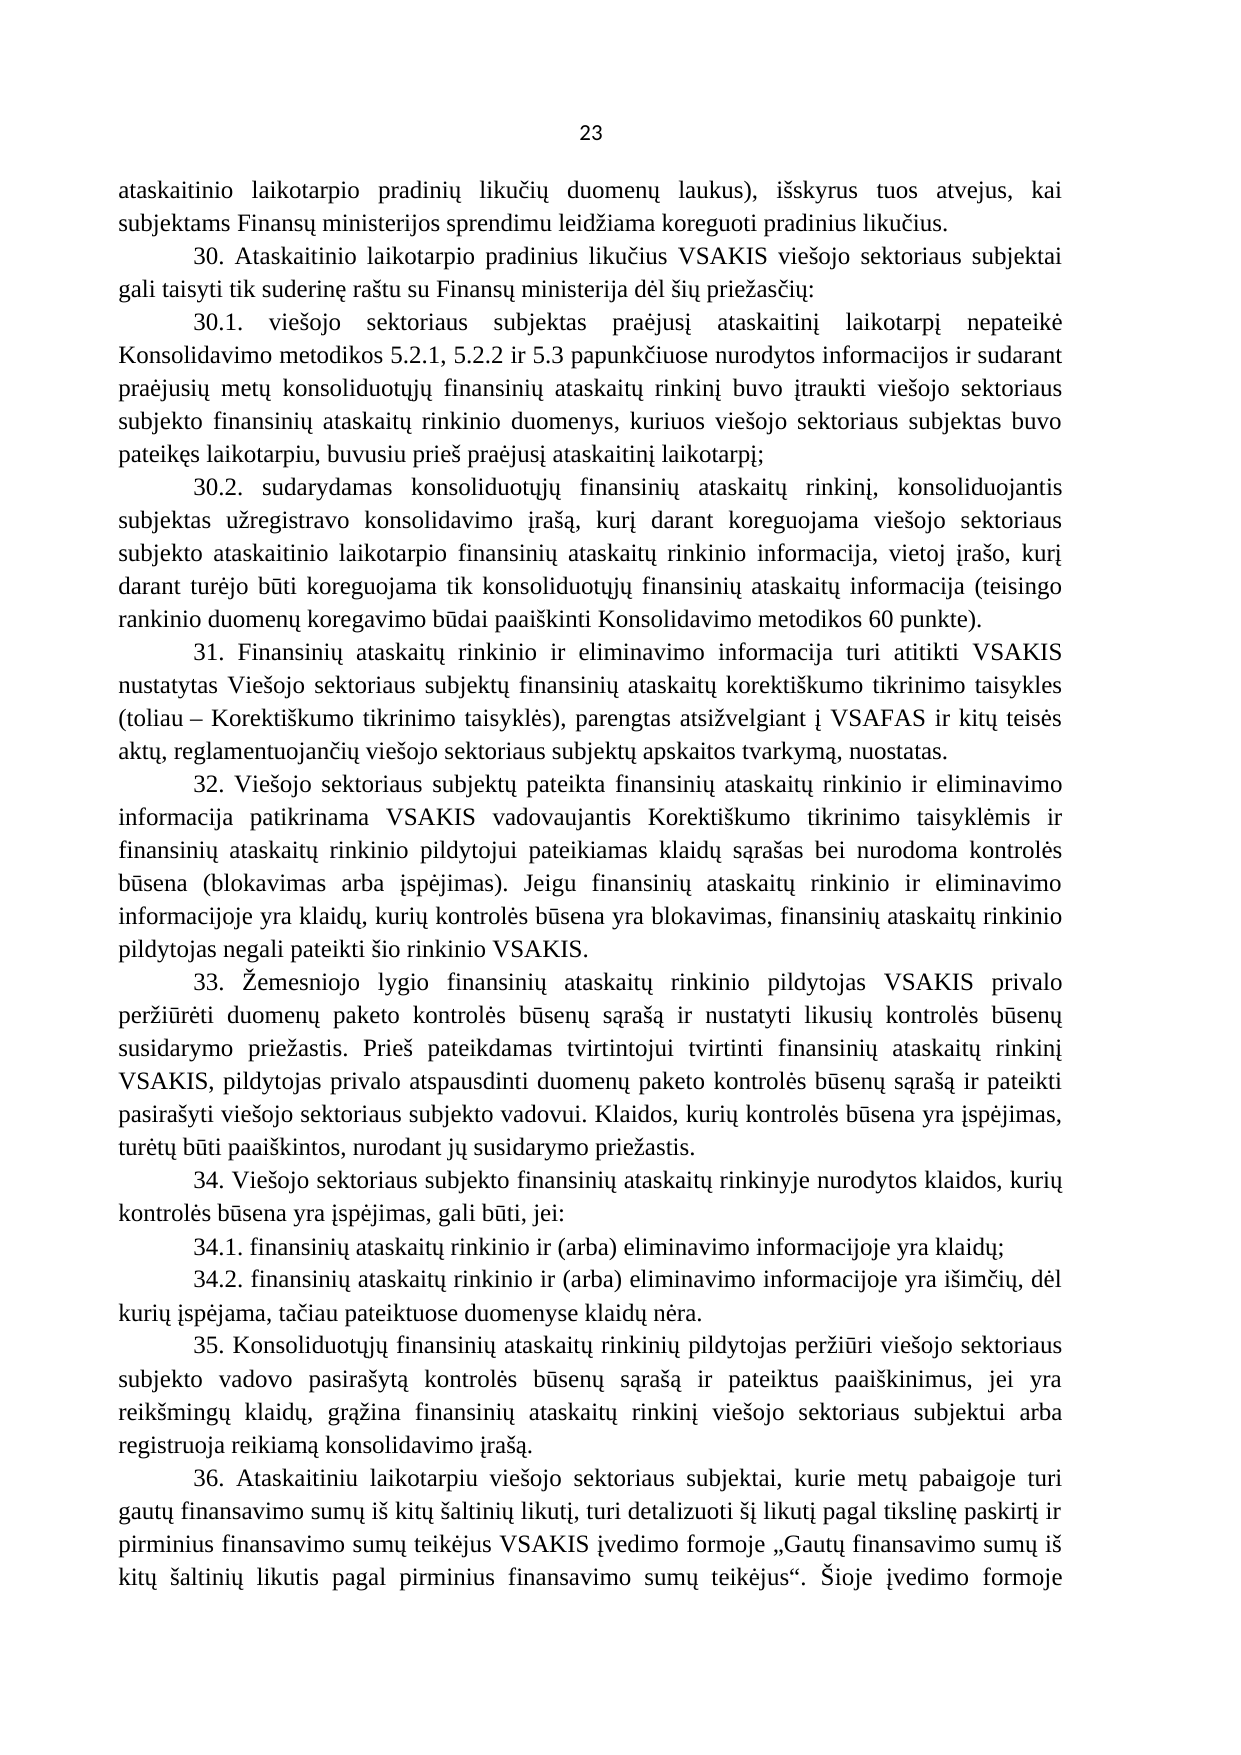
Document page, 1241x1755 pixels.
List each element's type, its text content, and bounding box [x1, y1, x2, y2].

text 34.1. finansinių ataskaitų rinkinio ir (arba) eliminavimo informacijoje yra klaidų; [118, 1232, 1063, 1260]
text 34.2. finansinių ataskaitų rinkinio ir (arba) eliminavimo informacijoje yra išimčių, dėl kurių įspėjama, tačiau pateiktuose duomenyse klaidų nėra. [118, 1264, 1063, 1326]
text 33. Žemesniojo lygio finansinių ataskaitų rinkinio pildytojas VSAKIS privalo peržiūrėti duomenų paketo kontrolės būsenų sąrašą ir nustatyti likusių kontrolės būsenų susidarymo priežastis. Prieš pateikdamas tvirtintojui tvirtinti finansinių ataskaitų rinkinį VSAKIS, pildytojas privalo atspausdinti duomenų paketo kontrolės būsenų sąrašą ir pateikti pasirašyti viešojo sektoriaus subjekto vadovui. Klaidos, kurių kontrolės būsena yra įspėjimas, turėtų būti paaiškintos, nurodant jų susidarymo priežastis. [118, 967, 1063, 1161]
text 30.1. viešojo sektoriaus subjektas praėjusį ataskaitinį laikotarpį nepateikė Konsolidavimo metodikos 5.2.1, 5.2.2 ir 5.3 papunkčiuose nurodytos informacijos ir sudarant praėjusių metų konsoliduotųjų finansinių ataskaitų rinkinį buvo įtraukti viešojo sektoriaus subjekto finansinių ataskaitų rinkinio duomenys, kuriuos viešojo sektoriaus subjektas buvo pateikęs laikotarpiu, buvusiu prieš praėjusį ataskaitinį laikotarpį; [118, 307, 1063, 468]
text 32. Viešojo sektoriaus subjektų pateikta finansinių ataskaitų rinkinio ir eliminavimo informacija patikrinama VSAKIS vadovaujantis Korektiškumo tikrinimo taisyklėmis ir finansinių ataskaitų rinkinio pildytojui pateikiamas klaidų sąrašas bei nurodoma kontrolės būsena (blokavimas arba įspėjimas). Jeigu finansinių ataskaitų rinkinio ir eliminavimo informacijoje yra klaidų, kurių kontrolės būsena yra blokavimas, finansinių ataskaitų rinkinio pildytojas negali pateikti šio rinkinio VSAKIS. [118, 769, 1063, 963]
text ataskaitinio laikotarpio pradinių likučių duomenų laukus), išskyrus tuos atvejus, kai subjektams Finansų ministerijos sprendimu leidžiama koreguoti pradinius likučius. [118, 175, 1063, 237]
text 31. Finansinių ataskaitų rinkinio ir eliminavimo informacija turi atitikti VSAKIS nustatytas Viešojo sektoriaus subjektų finansinių ataskaitų korektiškumo tikrinimo taisykles (toliau – Korektiškumo tikrinimo taisyklės), parengtas atsižvelgiant į VSAFAS ir kitų teisės aktų, reglamentuojančių viešojo sektoriaus subjektų apskaitos tvarkymą, nuostatas. [118, 637, 1063, 765]
text 35. Konsoliduotųjų finansinių ataskaitų rinkinių pildytojas peržiūri viešojo sektoriaus subjekto vadovo pasirašytą kontrolės būsenų sąrašą ir pateiktus paaiškinimus, jei yra reikšmingų klaidų, grąžina finansinių ataskaitų rinkinį viešojo sektoriaus subjektui arba registruoja reikiamą konsolidavimo įrašą. [118, 1331, 1063, 1458]
text 30.2. sudarydamas konsoliduotųjų finansinių ataskaitų rinkinį, konsoliduojantis subjektas užregistravo konsolidavimo įrašą, kurį darant koreguojama viešojo sektoriaus subjekto ataskaitinio laikotarpio finansinių ataskaitų rinkinio informacija, vietoj įrašo, kurį darant turėjo būti koreguojama tik konsoliduotųjų finansinių ataskaitų informacija (teisingo rankinio duomenų koregavimo būdai paaiškinti Konsolidavimo metodikos 60 punkte). [118, 472, 1063, 633]
text 36. Ataskaitiniu laikotarpiu viešojo sektoriaus subjektai, kurie metų pabaigoje turi gautų finansavimo sumų iš kitų šaltinių likutį, turi detalizuoti šį likutį pagal tikslinę paskirtį ir pirminius finansavimo sumų teikėjus VSAKIS įvedimo formoje „Gautų finansavimo sumų iš kitų šaltinių likutis pagal pirminius finansavimo sumų teikėjus“. Šioje įvedimo formoje [118, 1463, 1063, 1591]
text 30. Ataskaitinio laikotarpio pradinius likučius VSAKIS viešojo sektoriaus subjektai gali taisyti tik suderinę raštu su Finansų ministerija dėl šių priežasčių: [118, 241, 1063, 303]
text 34. Viešojo sektoriaus subjekto finansinių ataskaitų rinkinyje nurodytos klaidos, kurių kontrolės būsena yra įspėjimas, gali būti, jei: [118, 1166, 1063, 1227]
